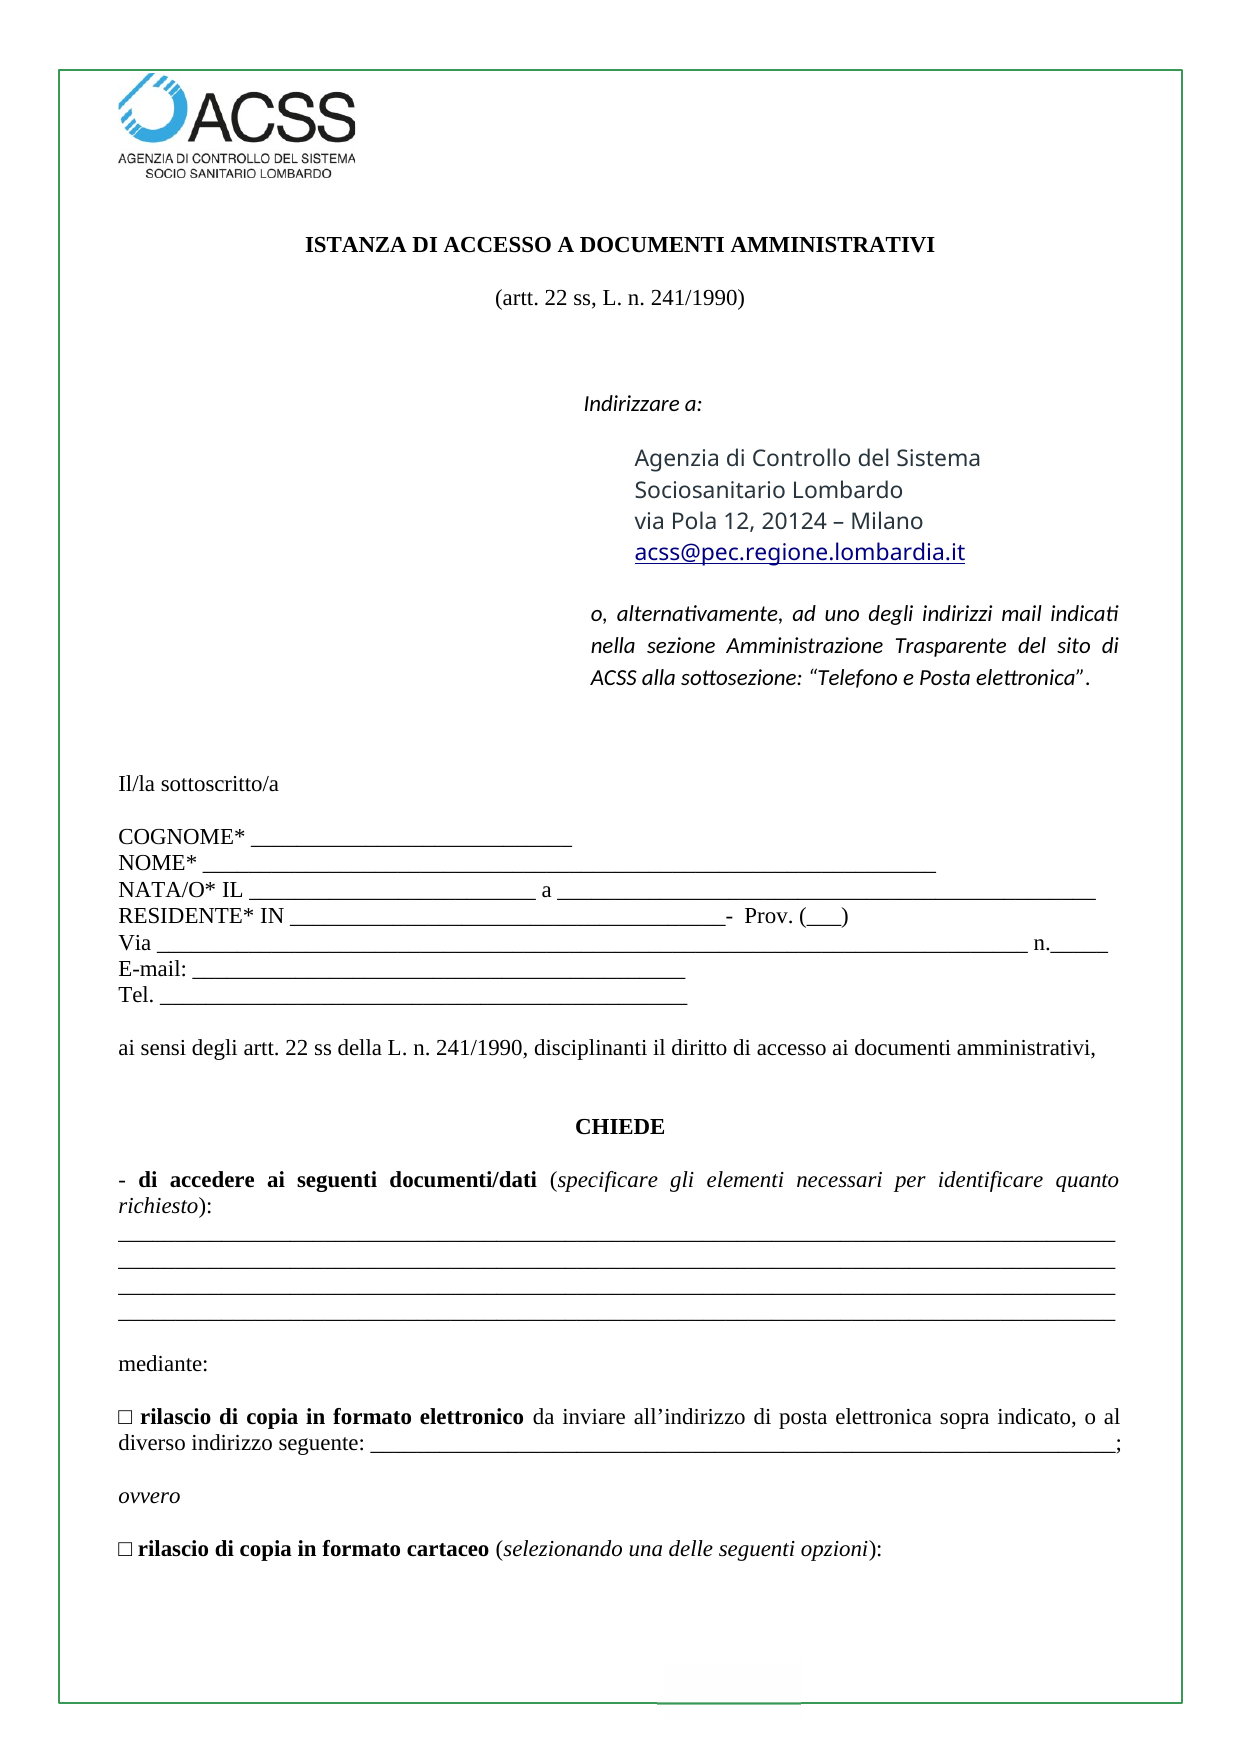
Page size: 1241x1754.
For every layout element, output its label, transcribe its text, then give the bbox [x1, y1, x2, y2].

text ovvero [118, 1482, 1122, 1508]
text ____________________________________________________________________________________________________________________________________________________________________________________________________________________________________________________________________________________________________________________________________________________________ [118, 1218, 1122, 1324]
text Indirizzare a: [118, 389, 1122, 417]
text Il/la sottoscritto/a [118, 770, 1122, 797]
text Via ____________________________________________________________________________ n._____ [118, 928, 1122, 955]
text E-mail: ___________________________________________ [118, 955, 1122, 981]
text CHIEDE [118, 1113, 1122, 1139]
text via Pola 12, 20124 – Milano [634, 505, 1122, 536]
text NOME* ________________________________________________________________ [118, 849, 1122, 876]
text (artt. 22 ss, L. n. 241/1990) [118, 284, 1122, 310]
text Agenzia di Controllo del Sistema Sociosanitario Lombardo [634, 442, 1122, 505]
text mediante: [118, 1350, 1122, 1377]
text □ rilascio di copia in formato elettronico da inviare all’indirizzo di posta elettronica sopra indicato, o al diverso indirizzo seguente: _________________________________________________________________; [118, 1403, 1122, 1456]
text Tel. ______________________________________________ [118, 981, 1122, 1008]
text ai sensi degli artt. 22 ss della L. n. 241/1990, disciplinanti il diritto di accesso ai documenti amministrativi, [118, 1034, 1122, 1060]
text COGNOME* ____________________________ [118, 823, 1122, 849]
text RESIDENTE* IN ______________________________________- Prov. (___) [118, 902, 1122, 928]
text NATA/O* IL _________________________ a _______________________________________________ [118, 876, 1122, 902]
text - di accedere ai seguenti documenti/dati (specificare gli elementi necessari per identificare quanto richiesto): [118, 1166, 1122, 1218]
text □ rilascio di copia in formato cartaceo (selezionando una delle seguenti opzioni): [118, 1535, 1122, 1561]
text ISTANZA DI ACCESSO A DOCUMENTI AMMINISTRATIVI [118, 231, 1122, 257]
text acss@pec.regione.lombardia.it [634, 536, 1122, 567]
text o, alternativamente, ad uno degli indirizzi mail indicati nella sezione Amministrazione Trasparente del sito di ACSS alla sottosezione: “Telefono e Posta elettronica”. [591, 599, 1122, 691]
